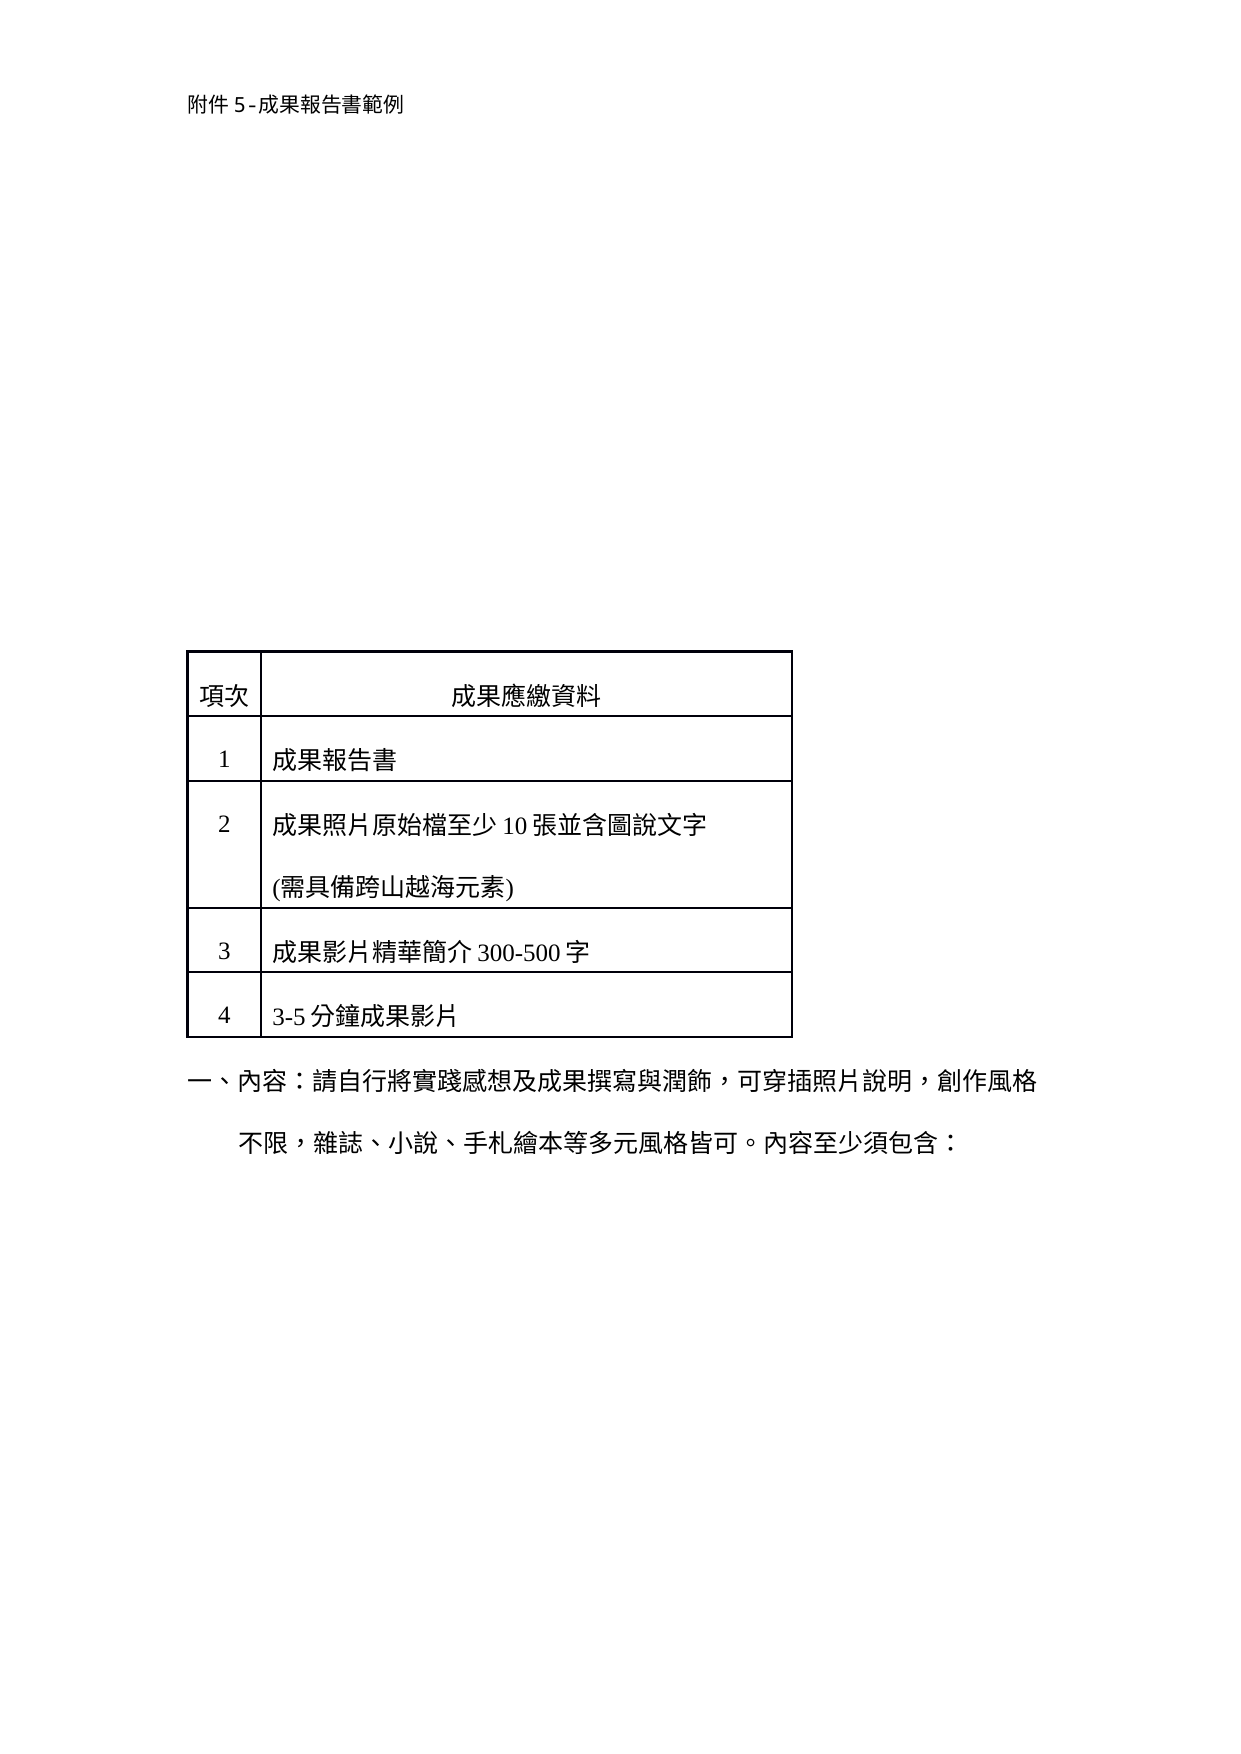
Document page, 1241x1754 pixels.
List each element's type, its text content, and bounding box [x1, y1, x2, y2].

text 一、內容：請自行將實踐感想及成果撰寫與潤飾，可穿插照片說明，創作風格不限，雜誌、小說、手札繪本等多元風格皆可。內容至少須包含： [187, 1038, 1053, 1163]
table_cell 1 [189, 717, 260, 779]
table_header 項次 [189, 653, 260, 715]
table_cell 2 [189, 782, 260, 907]
table_header 成果應繳資料 [262, 653, 791, 715]
table_cell 3 [189, 909, 260, 971]
table_cell 3-5分鐘成果影片 [262, 973, 791, 1036]
table_cell 4 [189, 973, 260, 1036]
table_cell 成果影片精華簡介300-500字 [262, 909, 791, 971]
table_cell 成果報告書 [262, 717, 791, 779]
table_cell 成果照片原始檔至少10張並含圖說文字 (需具備跨山越海元素) [262, 782, 791, 907]
